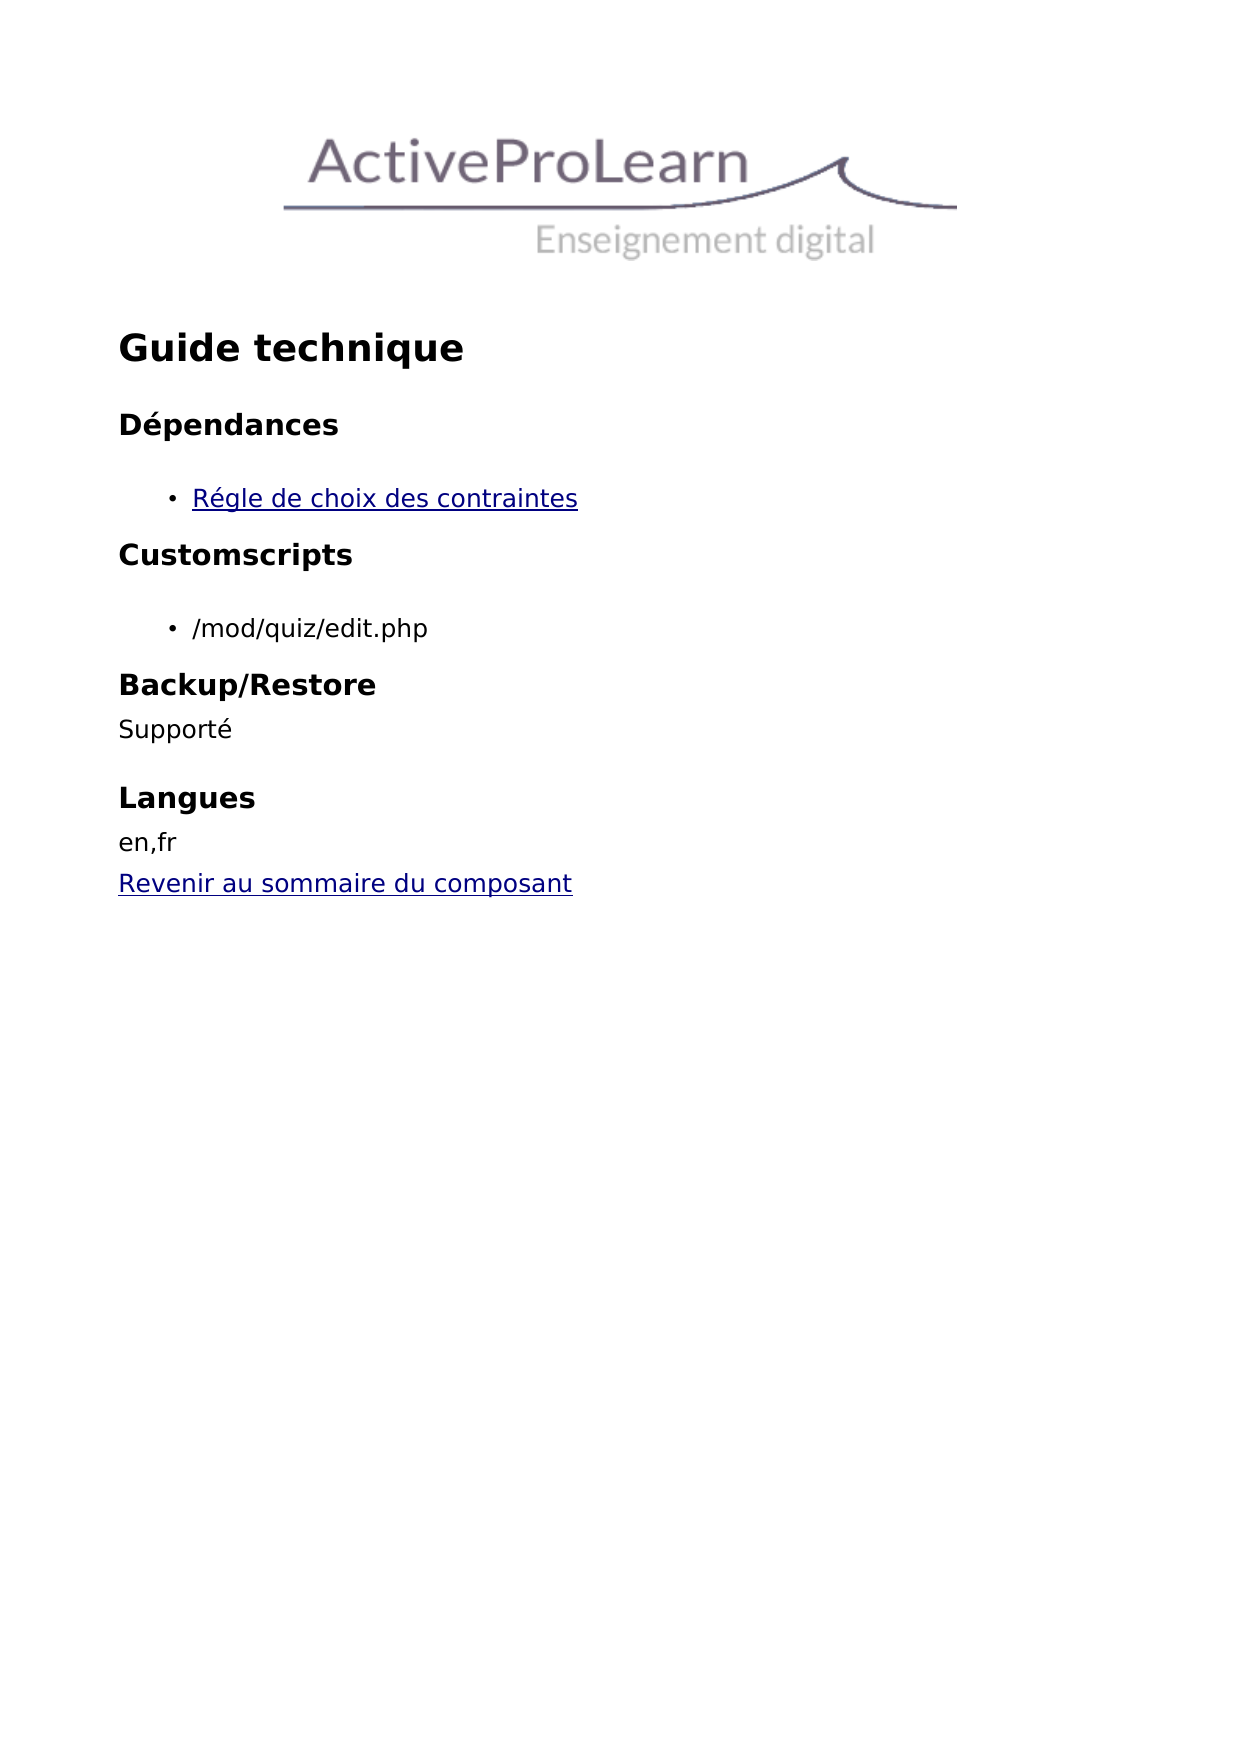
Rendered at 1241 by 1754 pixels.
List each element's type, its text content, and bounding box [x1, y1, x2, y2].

text Supporté [118, 715, 1122, 744]
list Régle de choix des contraintes [177, 484, 1122, 513]
subtitle Backup/Restore [118, 668, 1122, 702]
subtitle Langues [118, 781, 1122, 815]
subtitle Guide technique [118, 327, 1122, 371]
text Revenir au sommaire du composant [118, 869, 1122, 899]
picture [283, 118, 957, 261]
subtitle Customscripts [118, 538, 1122, 572]
subtitle Dépendances [118, 408, 1122, 442]
list /mod/quiz/edit.php [177, 614, 1122, 643]
text en,fr [118, 828, 1122, 857]
